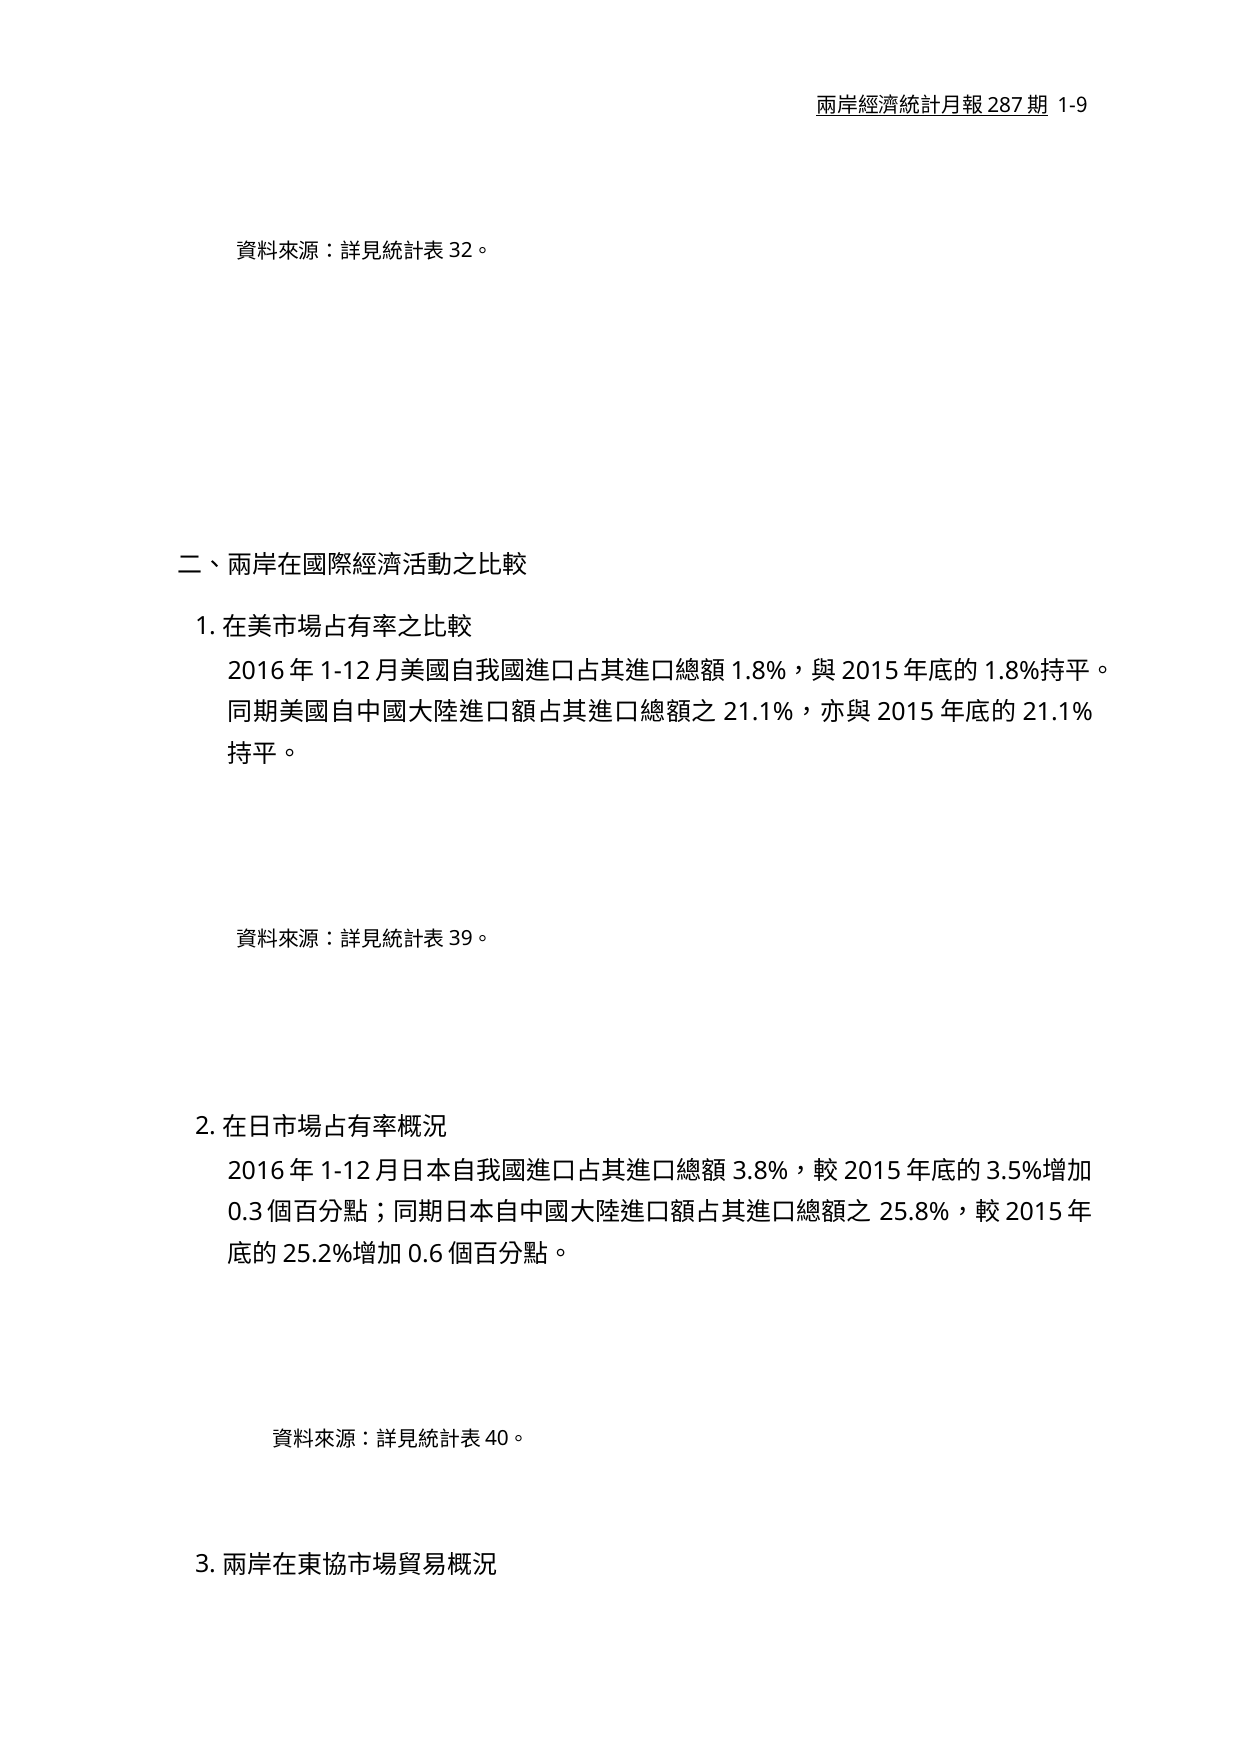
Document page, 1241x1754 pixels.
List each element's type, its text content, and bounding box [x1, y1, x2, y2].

text 資料來源：詳見統計表40。 [272, 1396, 1087, 1458]
text 同期美國自中國大陸進口額占其進口總額之21.1%，亦與2015年底的21.1%持平。 [227, 687, 1093, 694]
text 2016年1-12月美國自我國進口占其進口總額1.8%，與2015年底的1.8%持平。 [227, 646, 1093, 652]
text 資料來源：詳見統計表39。 [177, 896, 1087, 958]
text 2. 在日市場占有率概況 [195, 1083, 1087, 1146]
text 同期美國自中國大陸進口額占其進口總額之21.1%，亦與2015年底的21.1%持平。 [227, 728, 1093, 771]
text 3. 兩岸在東協市場貿易概況 [195, 1521, 1087, 1583]
text 資料來源：詳見統計表32。 [177, 208, 1087, 271]
text 二、兩岸在國際經濟活動之比較 [177, 521, 1087, 583]
text 2016年1-12月日本自我國進口占其進口總額3.8%，較2015年底的3.5%增加0.3個百分點；同期日本自中國大陸進口額占其進口總額之25.8%，較2015年底的25.2%增加0.6個百分點。 [227, 1146, 1093, 1194]
text 1. 在美市場占有率之比較 [195, 583, 1087, 646]
text 2016年1-12月日本自我國進口占其進口總額3.8%，較2015年底的3.5%增加0.3個百分點；同期日本自中國大陸進口額占其進口總額之25.8%，較2015年底的25.2%增加0.6個百分點。 [227, 1228, 1093, 1271]
